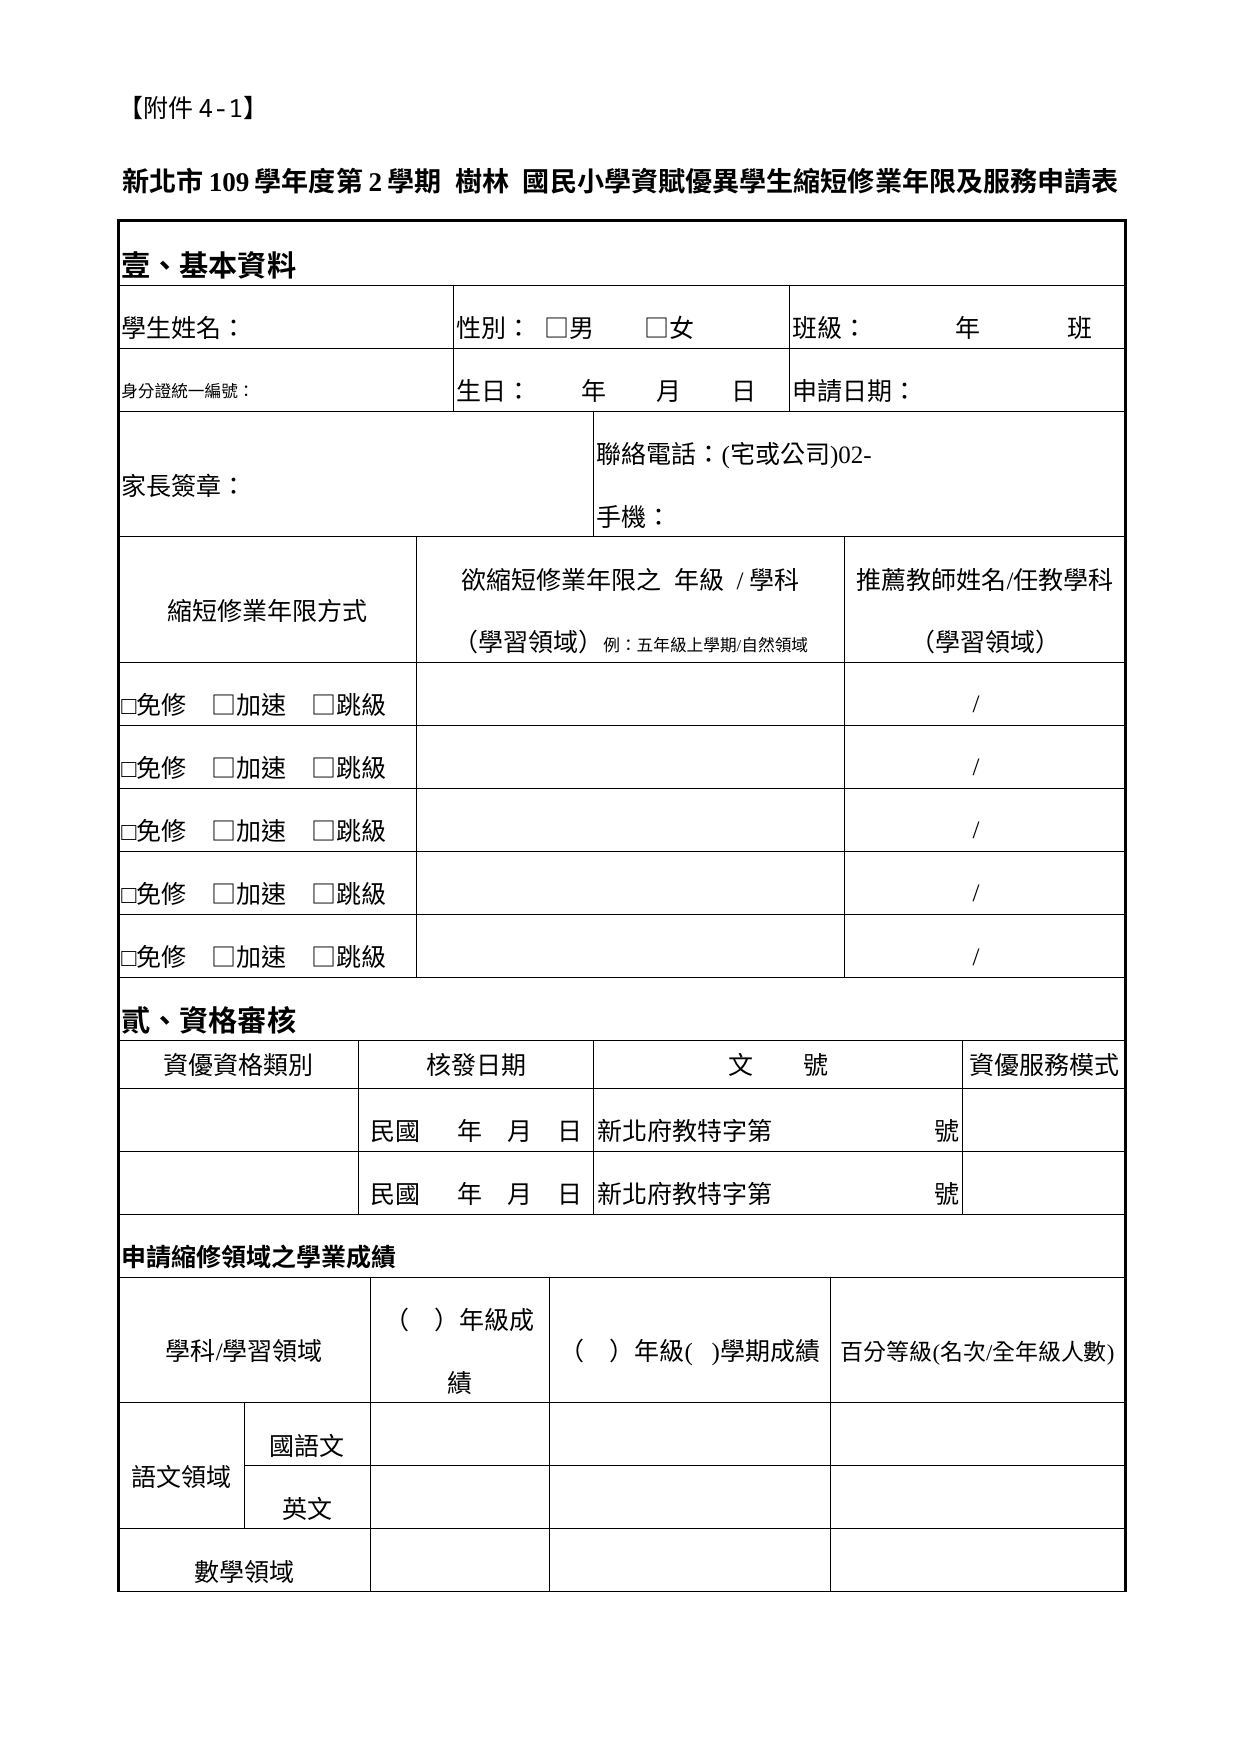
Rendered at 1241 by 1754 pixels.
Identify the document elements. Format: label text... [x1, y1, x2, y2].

table_cell [417, 915, 844, 977]
table_cell 核發日期 [359, 1041, 593, 1087]
table_cell 民國 年 月 日 [359, 1089, 593, 1151]
table_cell / [845, 726, 1124, 788]
table_cell 縮短修業年限方式 [120, 537, 416, 662]
table_cell [417, 852, 844, 914]
table_cell 身分證統一編號： [120, 349, 453, 411]
table_cell [371, 1529, 549, 1591]
table_cell 聯絡電話：(宅或公司)02- 手機： [594, 412, 1124, 536]
table_cell [371, 1466, 549, 1528]
table_cell / [845, 915, 1124, 977]
table_cell [120, 1152, 358, 1213]
table_cell 學生姓名： [120, 286, 453, 348]
table_cell （ ）年級成績 [371, 1278, 549, 1402]
table_cell 新北府教特字第 號 [594, 1089, 962, 1151]
table_cell 數學領域 [120, 1529, 370, 1591]
text 新北市109學年度第2學期 樹林 國民小學資賦優異學生縮短修業年限及服務申請表 [118, 138, 1122, 200]
table_cell 推薦教師姓名/任教學科（學習領域） [845, 537, 1124, 662]
table_cell （ ）年級( )學期成績 [550, 1278, 830, 1402]
table_cell 資優服務模式 [963, 1041, 1124, 1087]
table_cell [550, 1466, 830, 1528]
table_cell □免修 □加速 □跳級 [120, 663, 416, 725]
table_cell / [845, 663, 1124, 725]
table_cell / [845, 789, 1124, 851]
table_cell 欲縮短修業年限之 年級 / 學科 （學習領域）例：五年級上學期/自然領域 [417, 537, 844, 662]
table_cell [417, 663, 844, 725]
table_cell 生日： 年 月 日 [454, 349, 789, 411]
table_cell [417, 726, 844, 788]
table_cell □免修 □加速 □跳級 [120, 789, 416, 851]
table_cell [831, 1529, 1124, 1591]
table_cell [831, 1466, 1124, 1528]
table_cell [550, 1529, 830, 1591]
table_cell □免修 □加速 □跳級 [120, 726, 416, 788]
table_cell 文 號 [594, 1041, 962, 1087]
table_cell 民國 年 月 日 [359, 1152, 593, 1213]
table_cell 學科/學習領域 [120, 1278, 370, 1402]
table_cell 申請日期： [790, 349, 1124, 411]
table_cell [550, 1403, 830, 1465]
table_cell 家長簽章： [120, 412, 593, 536]
table_cell [417, 789, 844, 851]
table_cell □免修 □加速 □跳級 [120, 915, 416, 977]
table_cell 百分等級(名次/全年級人數) [831, 1278, 1124, 1402]
table_cell 英文 [245, 1466, 370, 1528]
table_cell 國語文 [245, 1403, 370, 1465]
table_cell [963, 1152, 1124, 1213]
table_cell [831, 1403, 1124, 1465]
table_cell 性別： □男 □女 [454, 286, 789, 348]
table_header 壹、基本資料 [120, 222, 1124, 284]
table_cell 語文領域 [120, 1403, 244, 1528]
table_cell 新北府教特字第 號 [594, 1152, 962, 1213]
table_cell 貳、資格審核 [120, 978, 1124, 1040]
table_cell [371, 1403, 549, 1465]
table_cell 班級： 年 班 [790, 286, 1124, 348]
table_cell 資優資格類別 [120, 1041, 358, 1087]
table_cell [963, 1089, 1124, 1151]
table_cell 申請縮修領域之學業成績 [120, 1215, 1124, 1277]
table_cell [120, 1089, 358, 1151]
table_cell □免修 □加速 □跳級 [120, 852, 416, 914]
table_cell / [845, 852, 1124, 914]
